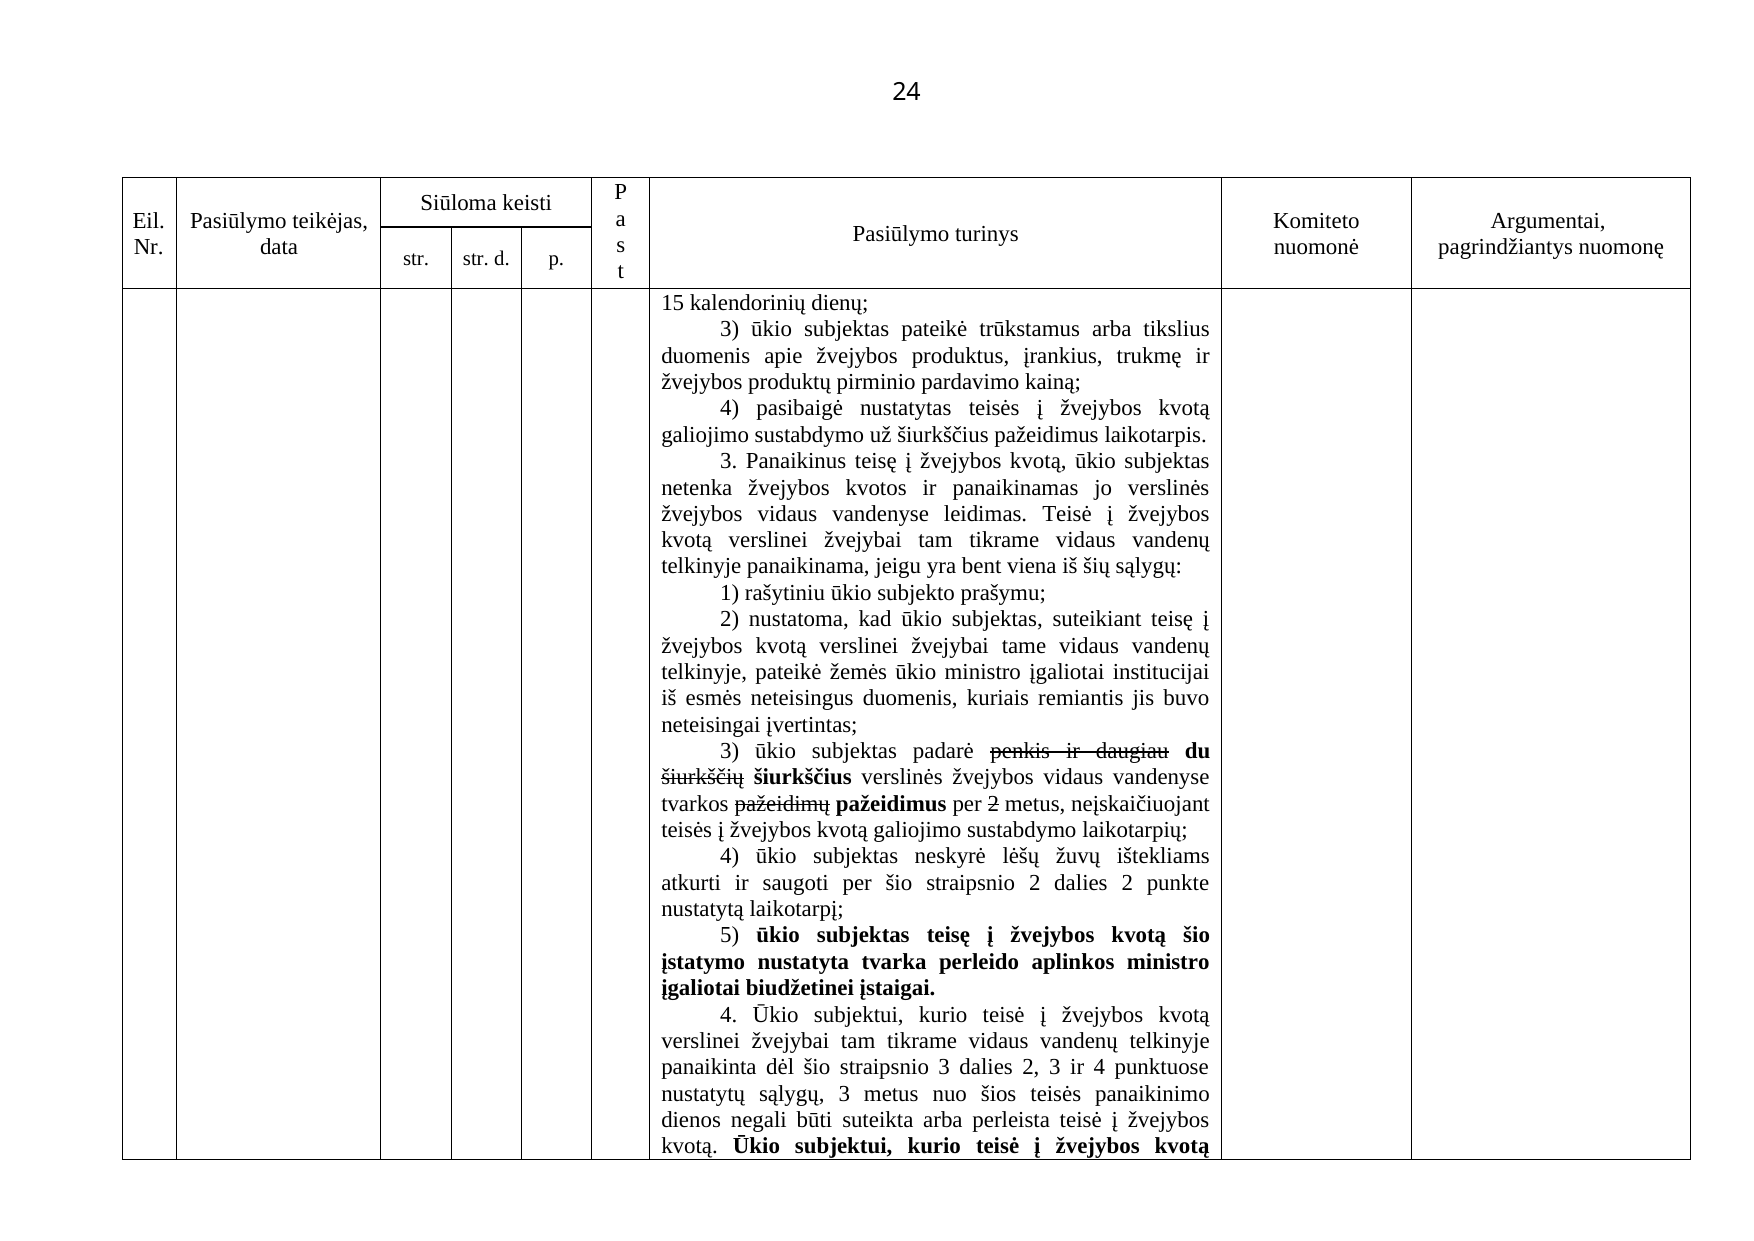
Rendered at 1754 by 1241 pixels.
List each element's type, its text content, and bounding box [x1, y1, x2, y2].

table_cell [123, 289, 176, 1159]
table_header Pasiūlymo teikėjas, data [177, 178, 380, 288]
table_cell str. d. [452, 228, 521, 288]
table_cell 15 kalendorinių dienų; 3) ūkio subjektas pateikė trūkstamus arba tikslius duomenis apie žvejybos produktus, įrankius, trukmę ir žvejybos produktų pirminio pardavimo kainą; 4) pasibaigė nustatytas teisės į žvejybos kvotą galiojimo sustabdymo už šiurkščius pažeidimus laikotarpis. 3. Panaikinus teisę į žvejybos kvotą, ūkio subjektas netenka žvejybos kvotos ir panaikinamas jo verslinės žvejybos vidaus vandenyse leidimas. Teisė į žvejybos kvotą verslinei žvejybai tam tikrame vidaus vandenų telkinyje panaikinama, jeigu yra bent viena iš šių sąlygų: 1) rašytiniu ūkio subjekto prašymu; 2) nustatoma, kad ūkio subjektas, suteikiant teisę į žvejybos kvotą verslinei žvejybai tame vidaus vandenų telkinyje, pateikė žemės ūkio ministro įgaliotai institucijai iš esmės neteisingus duomenis, kuriais remiantis jis buvo neteisingai įvertintas; 3) ūkio subjektas padarė penkis ir daugiau du šiurkščių šiurkščius verslinės žvejybos vidaus vandenyse tvarkos pažeidimų pažeidimus per 2 metus, neįskaičiuojant teisės į žvejybos kvotą galiojimo sustabdymo laikotarpių; 4) ūkio subjektas neskyrė lėšų žuvų ištekliams atkurti ir saugoti per šio straipsnio 2 dalies 2 punkte nustatytą laikotarpį; 5) ūkio subjektas teisę į žvejybos kvotą šio įstatymo nustatyta tvarka perleido aplinkos ministro įgaliotai biudžetinei įstaigai. 4. Ūkio subjektui, kurio teisė į žvejybos kvotą verslinei žvejybai tam tikrame vidaus vandenų telkinyje panaikinta dėl šio straipsnio 3 dalies 2, 3 ir 4 punktuose nustatytų sąlygų, 3 metus nuo šios teisės panaikinimo dienos negali būti suteikta arba perleista teisė į žvejybos kvotą. Ūkio subjektui, kurio teisė į žvejybos kvotą [650, 289, 1221, 1159]
table_cell [1412, 289, 1690, 1159]
table_header Komiteto nuomonė [1222, 178, 1411, 288]
table_header Eil. Nr. [123, 178, 176, 288]
table_cell [452, 289, 521, 1159]
table_cell [177, 289, 380, 1159]
table_cell [592, 289, 649, 1159]
table_header Argumentai, pagrindžiantys nuomonę [1412, 178, 1690, 288]
table_header Siūloma keisti [381, 178, 591, 226]
table_cell [1222, 289, 1411, 1159]
table_cell [381, 289, 451, 1159]
table_header Pastabos [592, 178, 649, 288]
table_cell p. [522, 228, 591, 288]
table_header Pasiūlymo turinys [650, 178, 1221, 288]
table_cell [522, 289, 591, 1159]
table_cell str. [381, 228, 451, 288]
